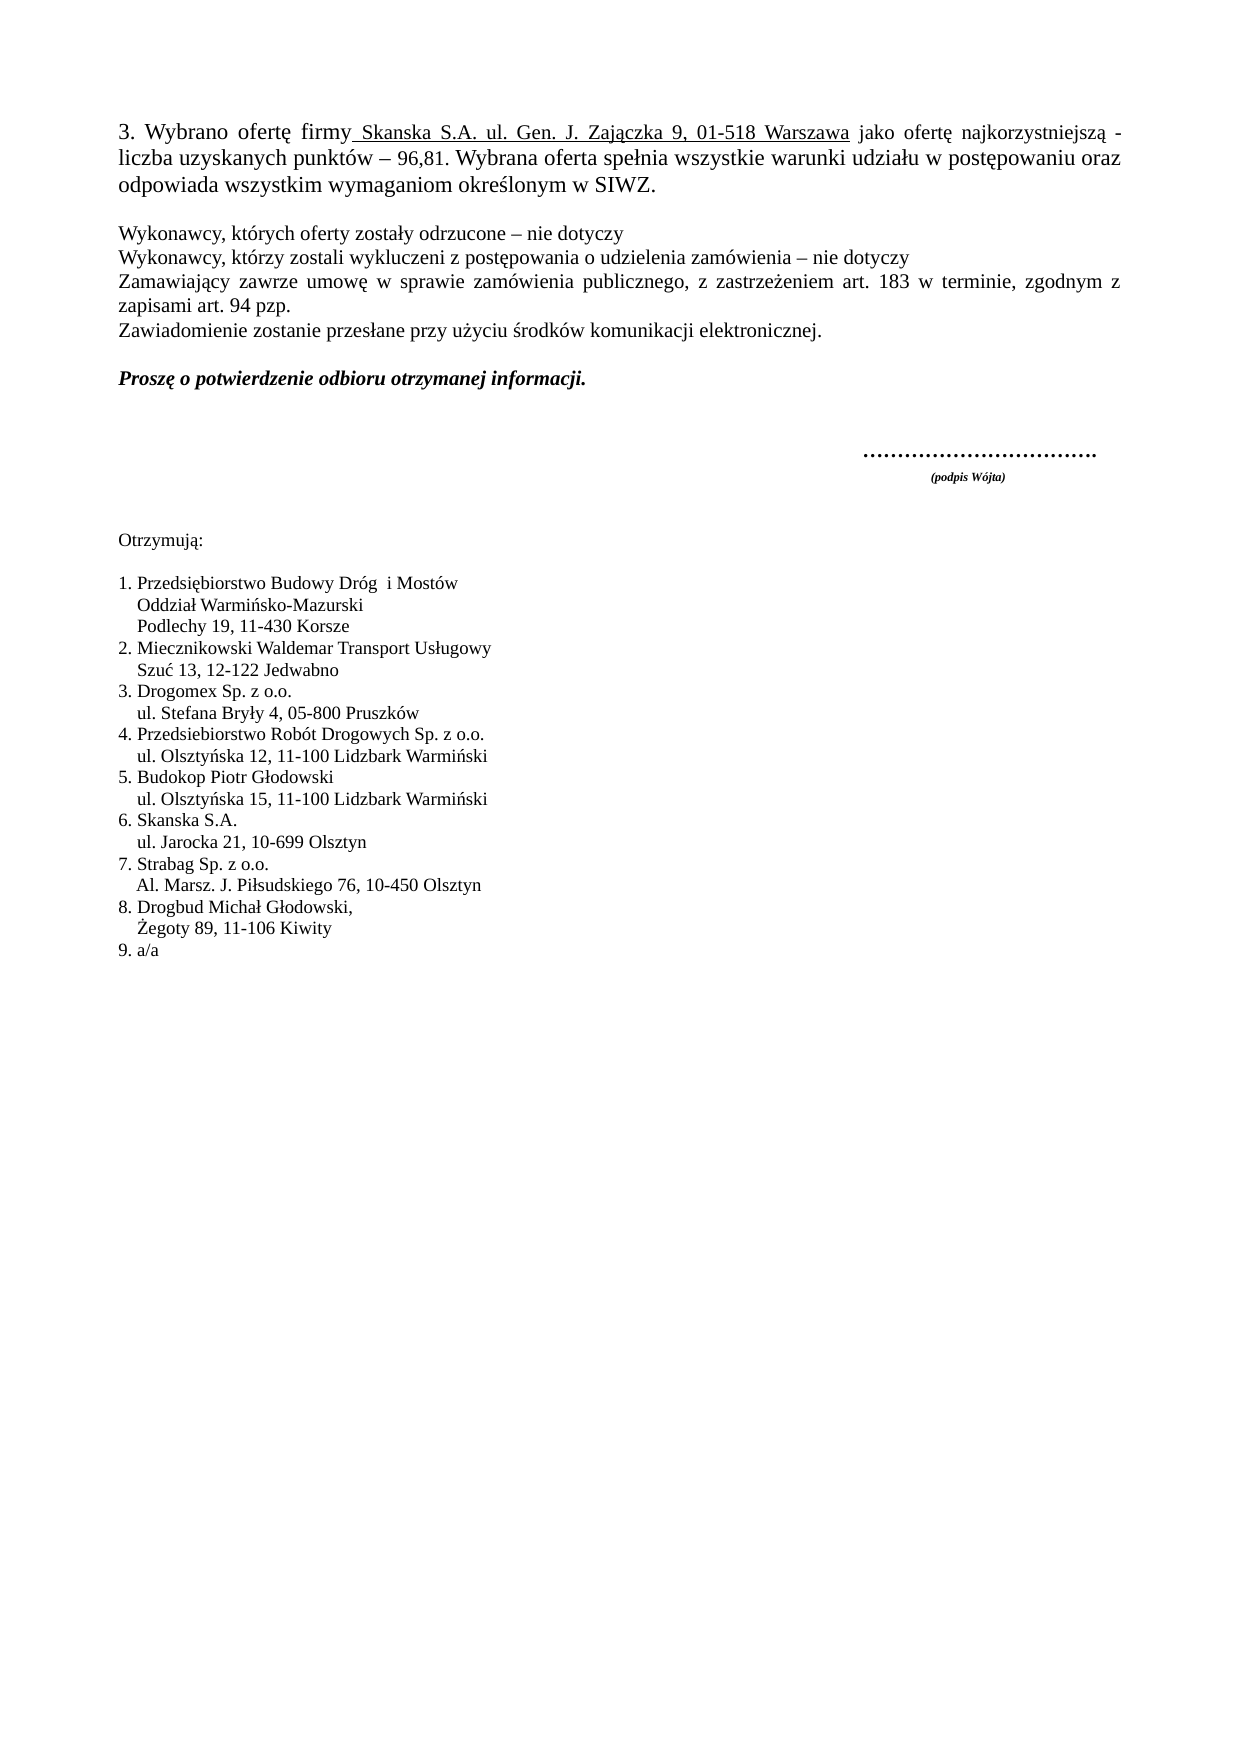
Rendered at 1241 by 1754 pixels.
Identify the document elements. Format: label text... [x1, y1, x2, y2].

text 5. Budokop Piotr Głodowski [118, 766, 1122, 788]
text 8. Drogbud Michał Głodowski, [118, 896, 1122, 917]
text ……………………………. [118, 438, 1122, 462]
text ul. Olsztyńska 12, 11-100 Lidzbark Warmiński [118, 745, 1122, 766]
text 1. Przedsiębiorstwo Budowy Dróg i Mostów [118, 572, 1122, 594]
text Zawiadomienie zostanie przesłane przy użyciu środków komunikacji elektronicznej. [118, 317, 1122, 342]
text Żegoty 89, 11-106 Kiwity [118, 917, 1122, 939]
text Szuć 13, 12-122 Jedwabno [118, 658, 1122, 680]
text Otrzymują: [118, 529, 1122, 551]
text 7. Strabag Sp. z o.o. [118, 852, 1122, 874]
text Wykonawcy, którzy zostali wykluczeni z postępowania o udzielenia zamówienia – nie dotyczy [118, 245, 1122, 269]
text Zamawiający zawrze umowę w sprawie zamówienia publicznego, z zastrzeżeniem art. 183 w terminie, zgodnym z zapisami art. 94 pzp. [118, 269, 1122, 317]
text 9. a/a [118, 939, 1122, 960]
text 6. Skanska S.A. [118, 809, 1122, 831]
text ul. Olsztyńska 15, 11-100 Lidzbark Warmiński [118, 788, 1122, 809]
text Al. Marsz. J. Piłsudskiego 76, 10-450 Olsztyn [118, 874, 1122, 896]
text Proszę o potwierdzenie odbioru otrzymanej informacji. [118, 366, 1122, 390]
text 3. Wybrano ofertę firmy Skanska S.A. ul. Gen. J. Zajączka 9, 01-518 Warszawa jako ofertę najkorzystniejszą - liczba uzyskanych punktów – 96,81. Wybrana oferta spełnia wszystkie warunki udziału w postępowaniu oraz odpowiada wszystkim wymaganiom określonym w SIWZ. [118, 118, 1122, 197]
text 3. Drogomex Sp. z o.o. [118, 680, 1122, 702]
text ul. Jarocka 21, 10-699 Olsztyn [118, 831, 1122, 852]
text Oddział Warmińsko-Mazurski [118, 594, 1122, 615]
text (podpis Wójta) [118, 462, 1122, 486]
text 2. Miecznikowski Waldemar Transport Usługowy [118, 637, 1122, 658]
text Podlechy 19, 11-430 Korsze [118, 615, 1122, 637]
text ul. Stefana Bryły 4, 05-800 Pruszków [118, 702, 1122, 723]
text 4. Przedsiebiorstwo Robót Drogowych Sp. z o.o. [118, 723, 1122, 745]
text Wykonawcy, których oferty zostały odrzucone – nie dotyczy [118, 221, 1122, 245]
